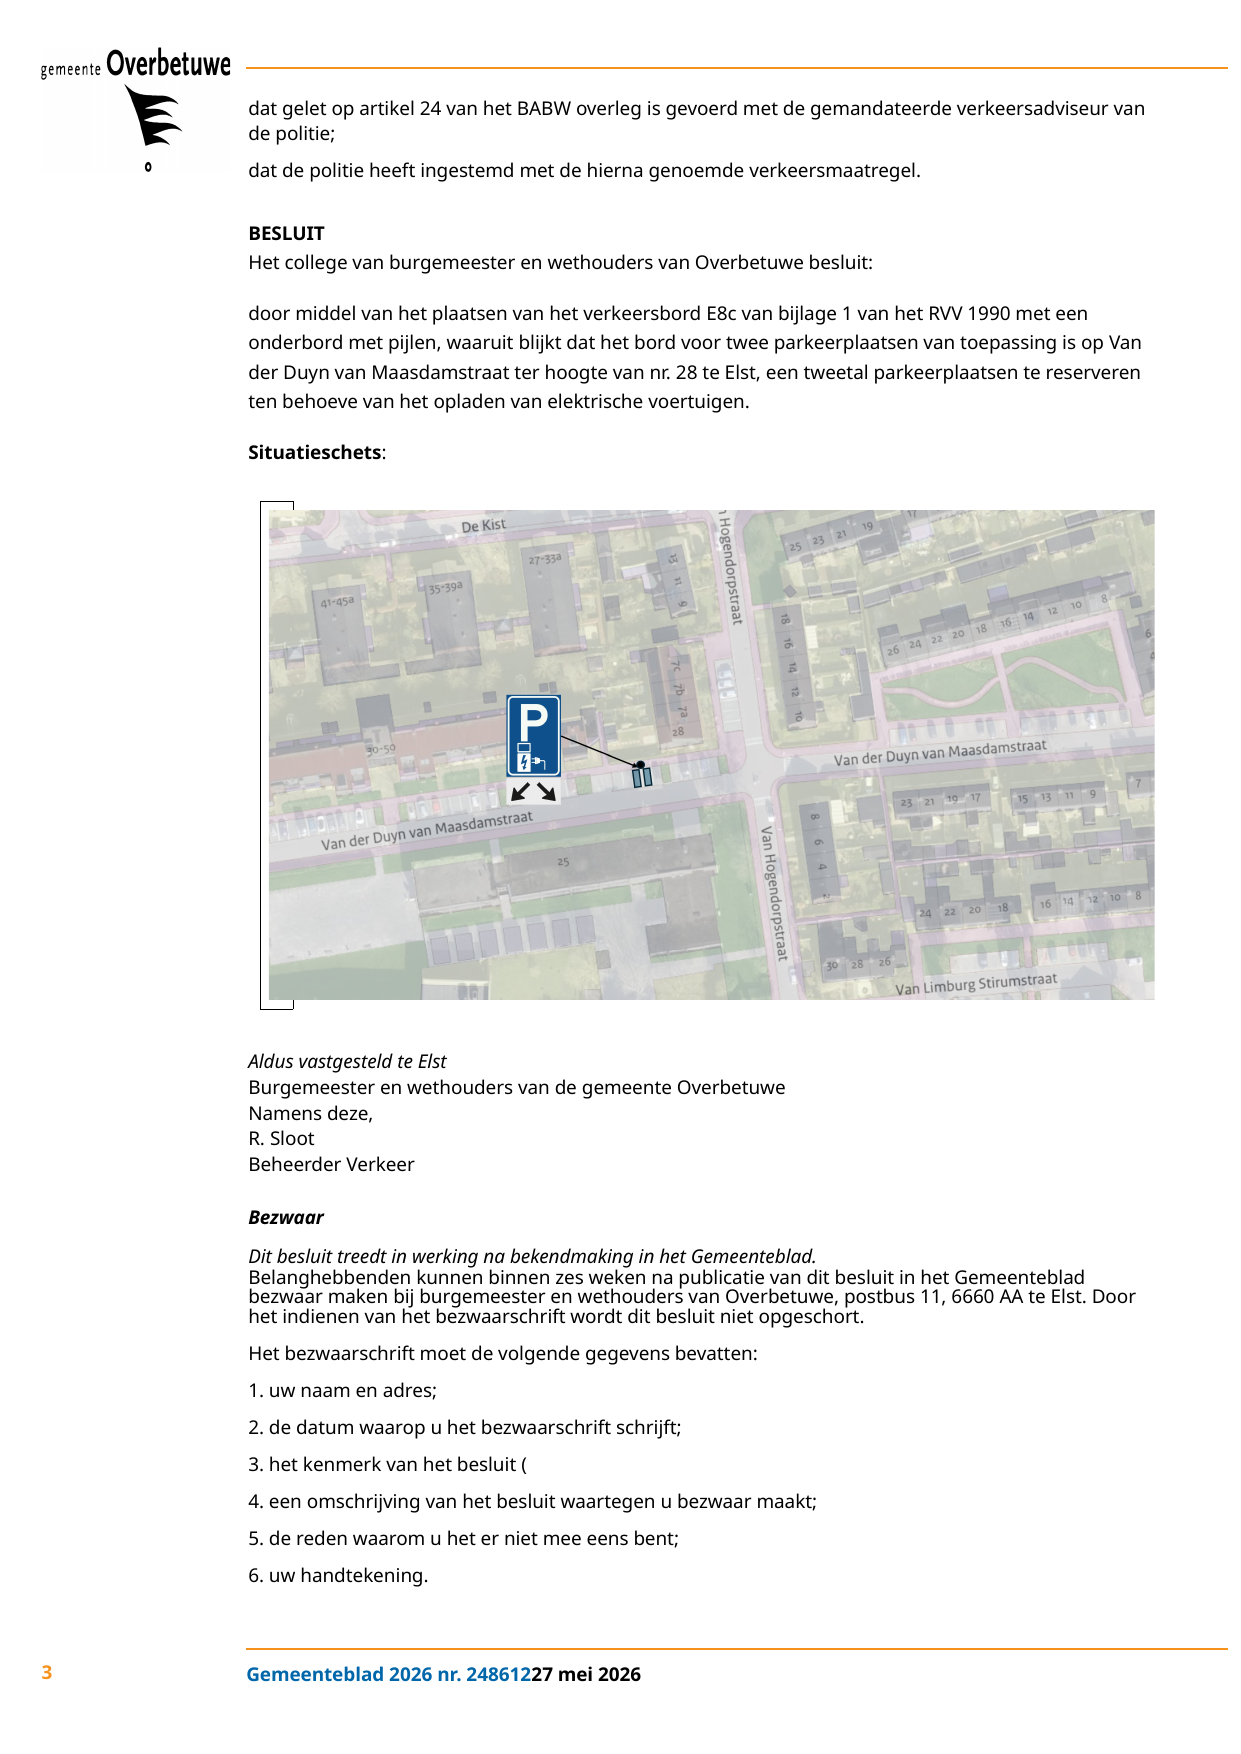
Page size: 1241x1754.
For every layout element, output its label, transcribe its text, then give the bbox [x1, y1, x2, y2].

text Het bezwaarschrift moet de volgende gegevens bevatten: [248, 1345, 1152, 1364]
text 3. het kenmerk van het besluit ( [248, 1456, 1152, 1475]
text BESLUIT [248, 220, 1152, 246]
text R. Sloot [248, 1126, 1152, 1151]
text Burgemeester en wethouders van de gemeente Overbetuwe [248, 1074, 1152, 1100]
text Het college van burgemeester en wethouders van Overbetuwe besluit: [248, 249, 1152, 275]
text Dit besluit treedt in werking na bekendmaking in het Gemeenteblad. [248, 1243, 1152, 1269]
text Namens deze, [248, 1100, 1152, 1126]
text Beheerder Verkeer [248, 1151, 1152, 1177]
text dat de politie heeft ingestemd met de hierna genoemde verkeersmaatregel. [248, 157, 1152, 183]
text Aldus vastgesteld te Elst [248, 1048, 1152, 1074]
picture [268, 510, 1155, 1000]
text 6. uw handtekening. [248, 1567, 1152, 1586]
text door middel van het plaatsen van het verkeersbord E8c van bijlage 1 van het RVV 1990 met een onderbord met pijlen, waaruit blijkt dat het bord voor twee parkeerplaatsen van toepassing is op Van der Duyn van Maasdamstraat ter hoogte van nr. 28 te Elst, een tweetal parkeerplaatsen te reserveren ten behoeve van het opladen van elektrische voertuigen. [248, 300, 1152, 414]
text Belanghebbenden kunnen binnen zes weken na publicatie van dit besluit in het Gemeenteblad bezwaar maken bij burgemeester en wethouders van Overbetuwe, postbus 11, 6660 AA te Elst. Door het indienen van het bezwaarschrift wordt dit besluit niet opgeschort. [248, 1269, 1152, 1327]
picture [41, 47, 231, 172]
text Bezwaar [248, 1204, 1152, 1230]
text 2. de datum waarop u het bezwaarschrift schrijft; [248, 1419, 1152, 1438]
text Situatieschets: [248, 439, 1152, 465]
text 4. een omschrijving van het besluit waartegen u bezwaar maakt; [248, 1493, 1152, 1512]
text dat gelet op artikel 24 van het BABW overleg is gevoerd met de gemandateerde verkeersadviseur van de politie; [248, 95, 1152, 146]
text 5. de reden waarom u het er niet mee eens bent; [248, 1530, 1152, 1549]
text 1. uw naam en adres; [248, 1382, 1152, 1401]
